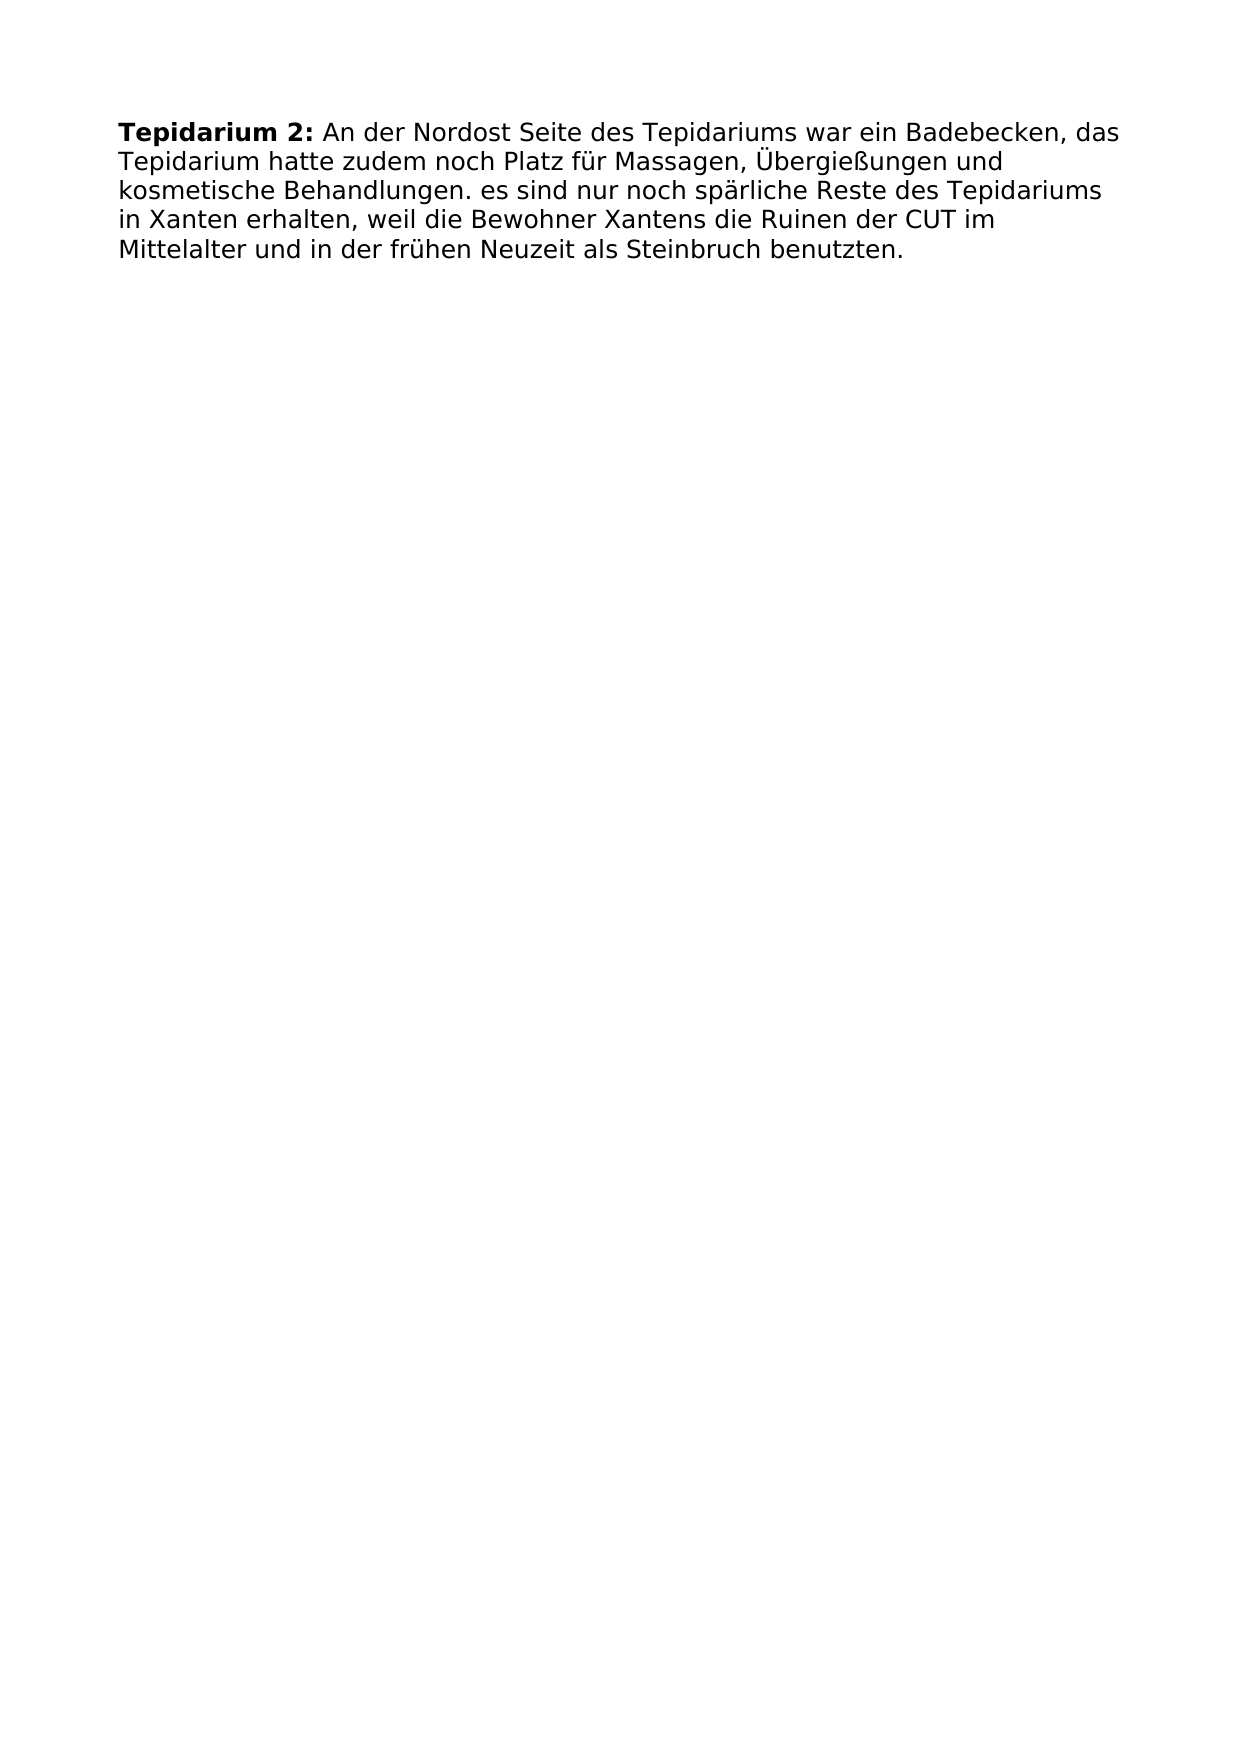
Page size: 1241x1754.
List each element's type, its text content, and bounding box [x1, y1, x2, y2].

text Tepidarium 2: An der Nordost Seite des Tepidariums war ein Badebecken, das Tepidarium hatte zudem noch Platz für Massagen, Übergießungen und kosmetische Behandlungen. es sind nur noch spärliche Reste des Tepidariums in Xanten erhalten, weil die Bewohner Xantens die Ruinen der CUT im Mittelalter und in der frühen Neuzeit als Steinbruch benutzten. [118, 118, 1122, 264]
